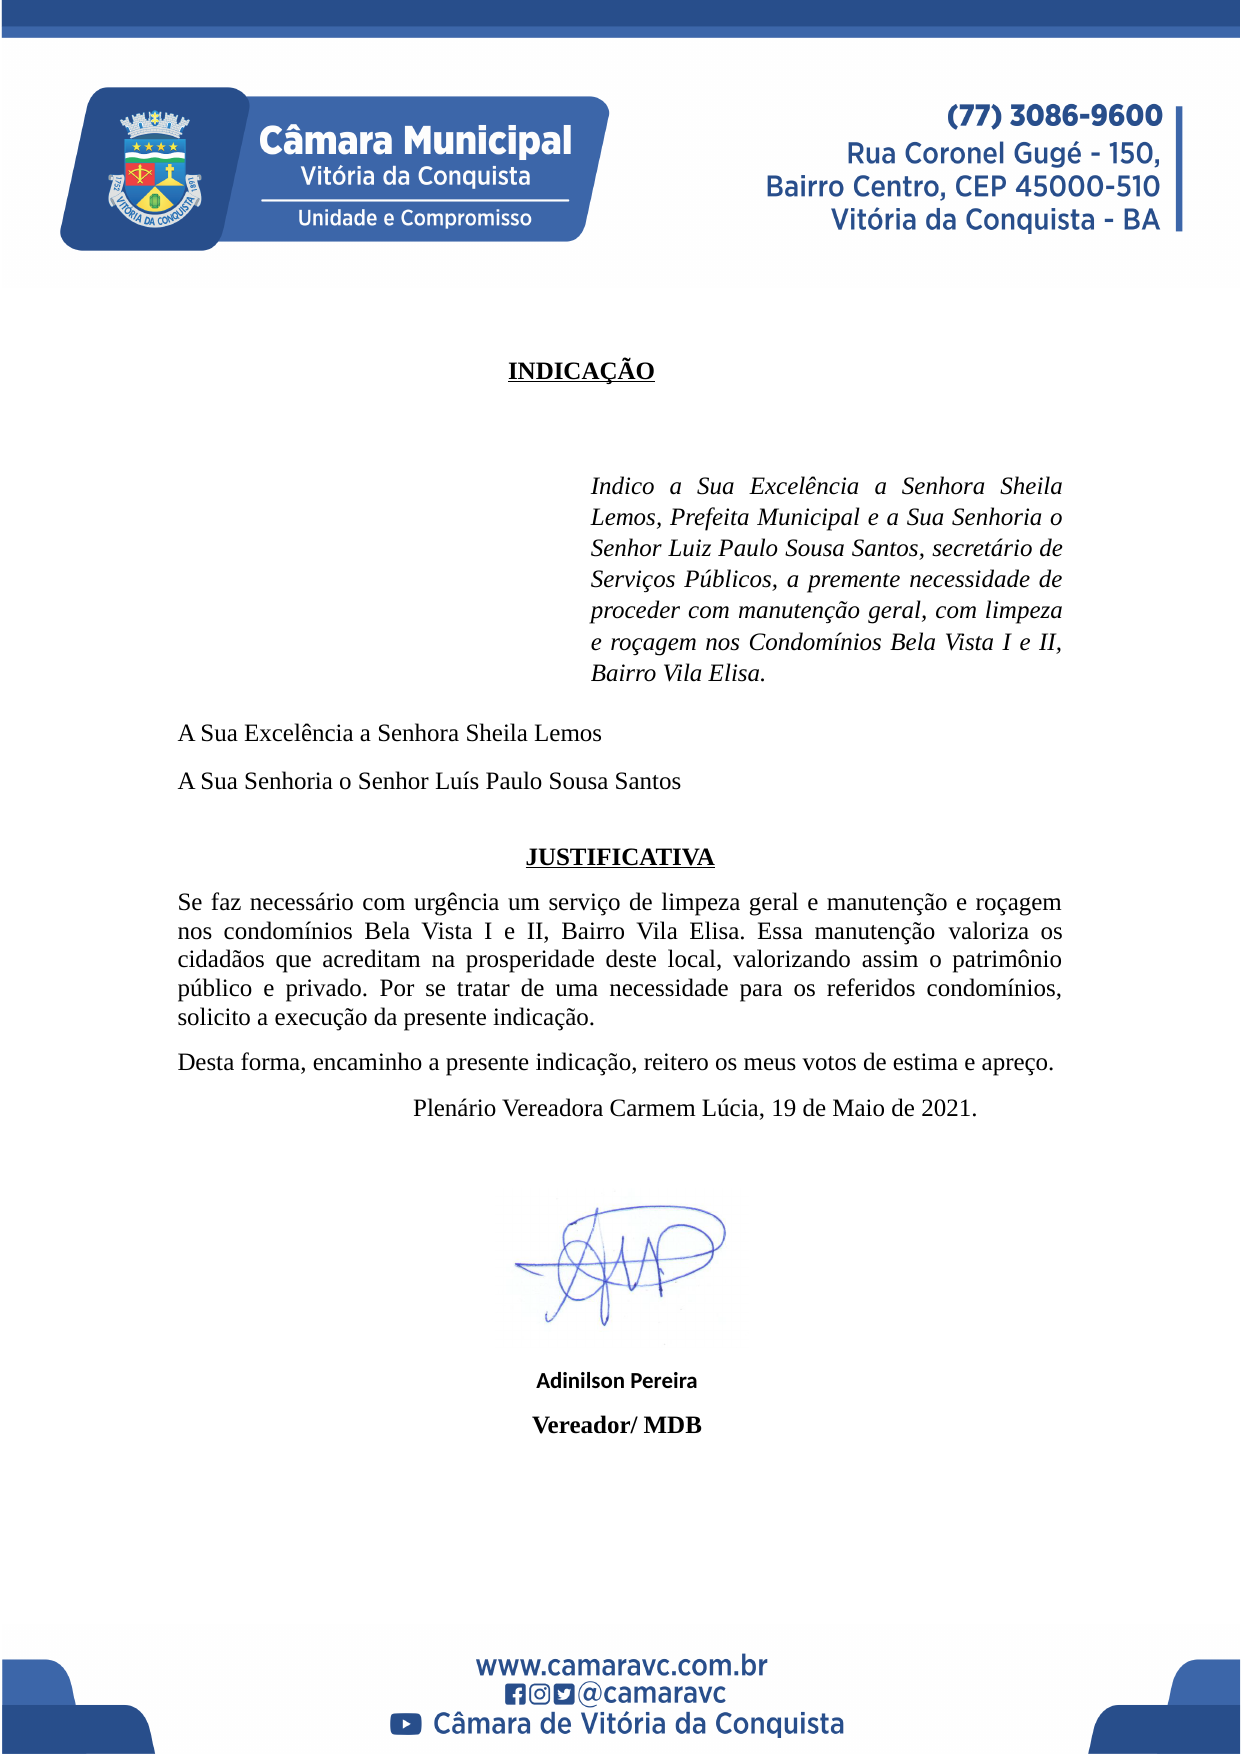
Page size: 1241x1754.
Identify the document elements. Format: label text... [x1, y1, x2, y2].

text Adinilson Pereira [177, 1366, 1063, 1394]
text A Sua Excelência a Senhora Sheila Lemos [177, 718, 1063, 747]
picture [1, 0, 1240, 288]
text Vereador/ MDB [177, 1411, 1063, 1439]
text Indico a Sua Excelência a Senhora Sheila Lemos, Prefeita Municipal e a Sua Senhoria o Senhor Luiz Paulo Sousa Santos, secretário de Serviços Públicos, a premente necessidade de proceder com manutenção geral, com limpeza e roçagem nos Condomínios Bela Vista I e II, Bairro Vila Elisa. [591, 471, 1063, 686]
text A Sua Senhoria o Senhor Luís Paulo Sousa Santos [177, 766, 1063, 794]
text Se faz necessário com urgência um serviço de limpeza geral e manutenção e roçagem nos condomínios Bela Vista I e II, Bairro Vila Elisa. Essa manutenção valoriza os cidadãos que acreditam na prosperidade deste local, valorizando assim o patrimônio público e privado. Por se tratar de uma necessidade para os referidos condomínios, solicito a execução da presente indicação. [177, 887, 1063, 1031]
text Desta forma, encaminho a presente indicação, reitero os meus votos de estima e apreço. [177, 1047, 1063, 1076]
picture [2, 1624, 1241, 1754]
text JUSTIFICATIVA [177, 842, 1063, 870]
text INDICAÇÃO [508, 356, 1063, 384]
text Plenário Vereadora Carmem Lúcia, 19 de Maio de 2021. [177, 1093, 1063, 1122]
